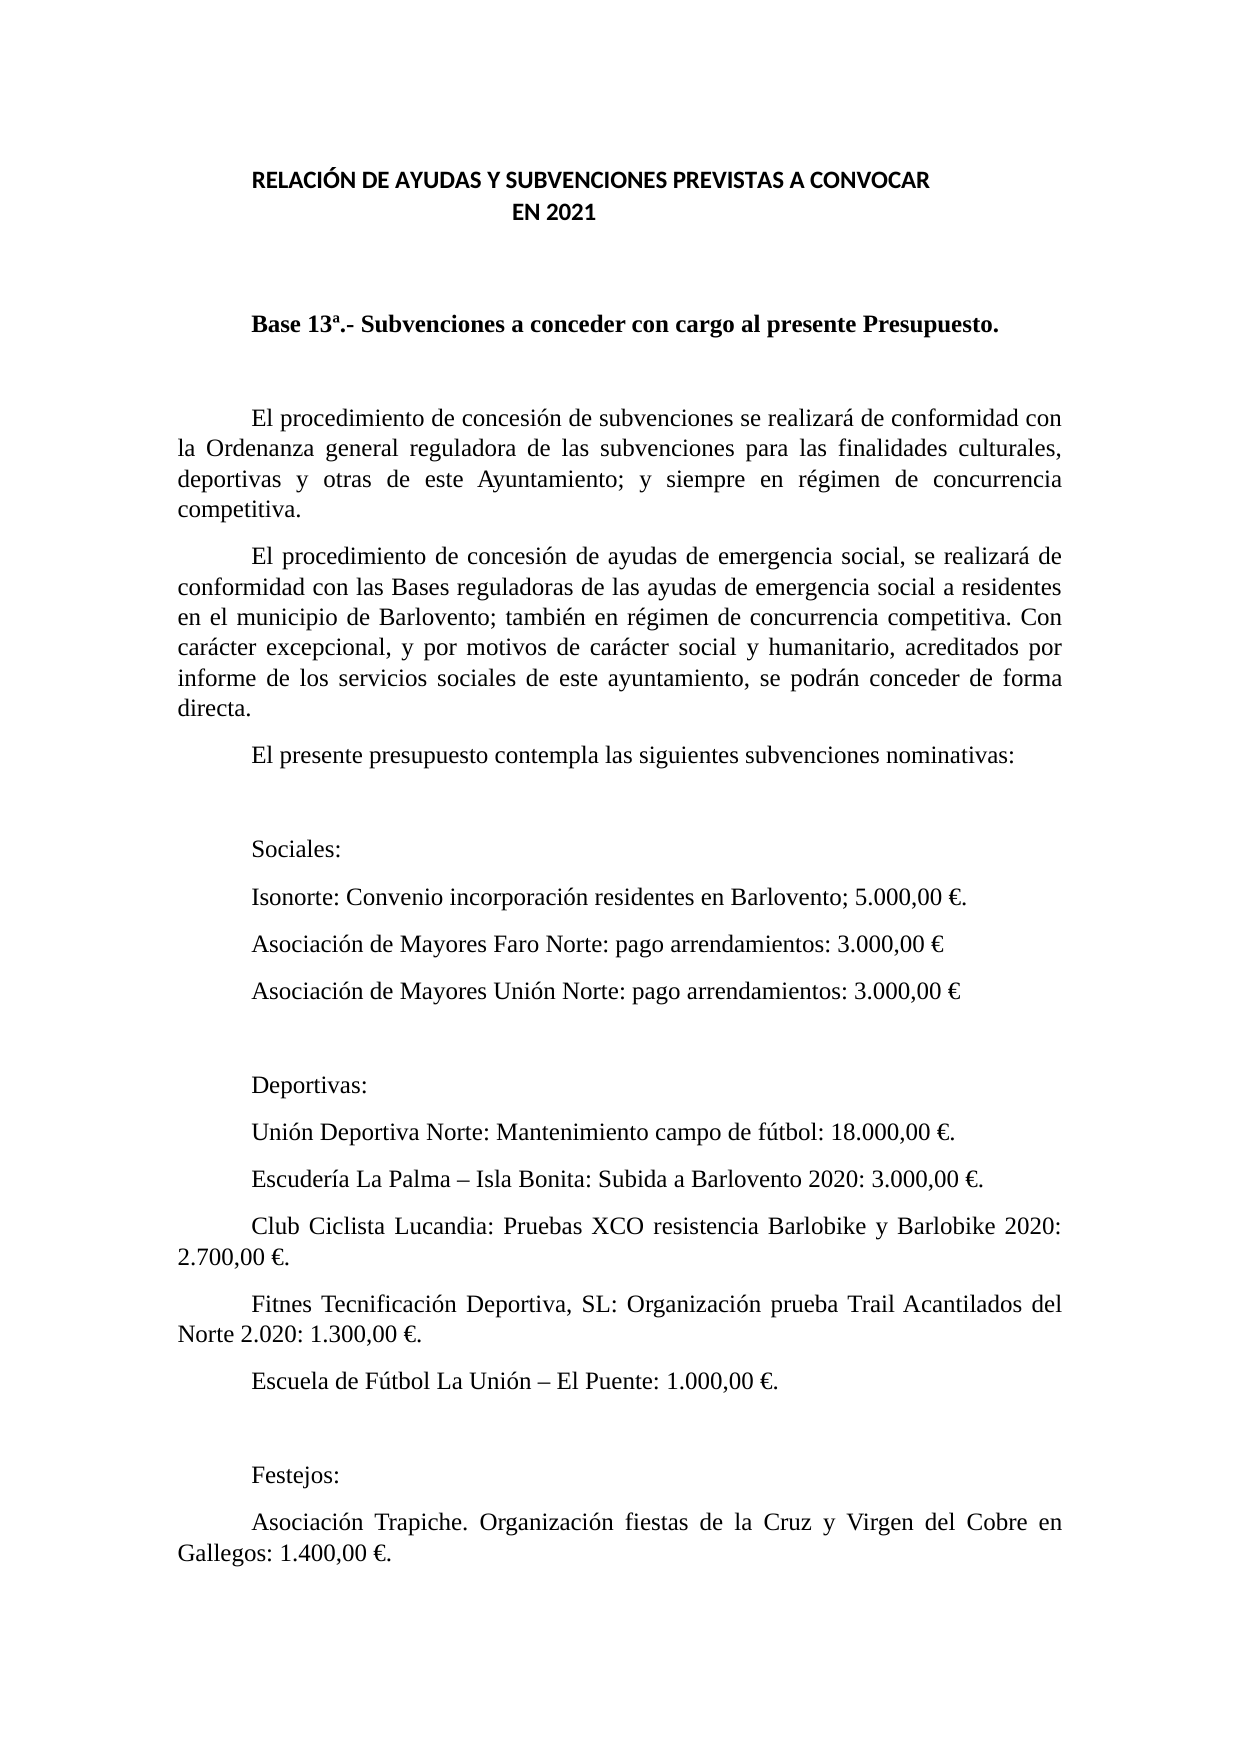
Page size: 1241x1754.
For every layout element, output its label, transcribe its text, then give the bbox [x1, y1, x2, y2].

text El procedimiento de concesión de subvenciones se realizará de conformidad con la Ordenanza general reguladora de las subvenciones para las finalidades culturales, deportivas y otras de este Ayuntamiento; y siempre en régimen de concurrencia competitiva. [177, 403, 1063, 523]
text El presente presupuesto contempla las siguientes subvenciones nominativas: [177, 740, 1063, 769]
text Asociación Trapiche. Organización fiestas de la Cruz y Virgen del Cobre en Gallegos: 1.400,00 €. [177, 1507, 1063, 1567]
text Escuela de Fútbol La Unión – El Puente: 1.000,00 €. [177, 1366, 1063, 1395]
text Deportivas: [251, 1070, 1063, 1099]
text El procedimiento de concesión de ayudas de emergencia social, se realizará de conformidad con las Bases reguladoras de las ayudas de emergencia social a residentes en el municipio de Barlovento; también en régimen de concurrencia competitiva. Con carácter excepcional, y por motivos de carácter social y humanitario, acreditados por informe de los servicios sociales de este ayuntamiento, se podrán conceder de forma directa. [177, 541, 1063, 722]
text Asociación de Mayores Faro Norte: pago arrendamientos: 3.000,00 € [177, 929, 1063, 957]
text Isonorte: Convenio incorporación residentes en Barlovento; 5.000,00 €. [177, 882, 1063, 910]
text Asociación de Mayores Unión Norte: pago arrendamientos: 3.000,00 € [177, 976, 1063, 1004]
text RELACIÓN DE AYUDAS Y SUBVENCIONES PREVISTAS A CONVOCAR EN 2021 [177, 164, 931, 226]
text Fitnes Tecnificación Deportiva, SL: Organización prueba Trail Acantilados del Norte 2.020: 1.300,00 €. [177, 1289, 1063, 1348]
text Unión Deportiva Norte: Mantenimiento campo de fútbol: 18.000,00 €. [177, 1117, 1063, 1146]
text Festejos: [177, 1460, 1063, 1489]
text Sociales: [177, 834, 1063, 863]
text Escudería La Palma – Isla Bonita: Subida a Barlovento 2020: 3.000,00 €. [177, 1164, 1063, 1193]
text Base 13ª.- Subvenciones a conceder con cargo al presente Presupuesto. [251, 309, 1063, 337]
text Club Ciclista Lucandia: Pruebas XCO resistencia Barlobike y Barlobike 2020: 2.700,00 €. [177, 1211, 1063, 1270]
